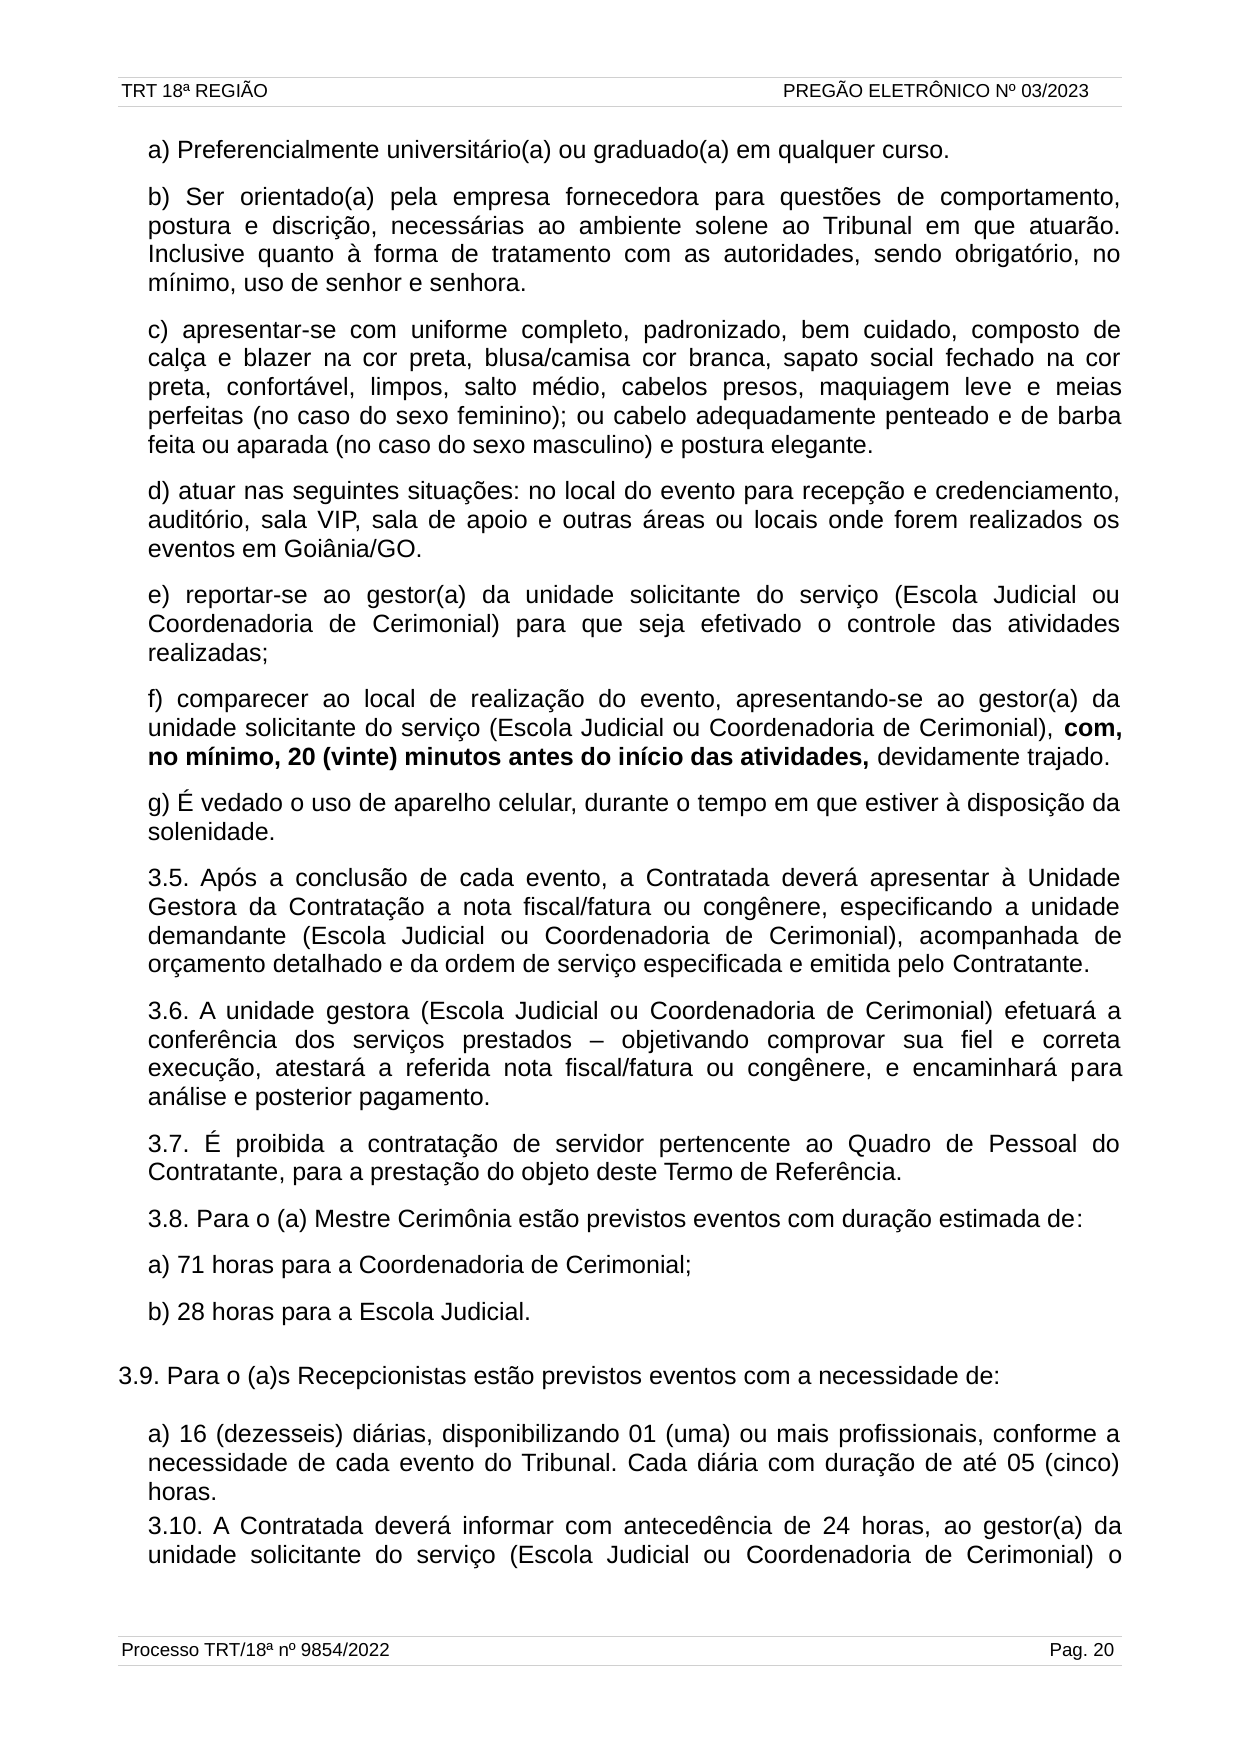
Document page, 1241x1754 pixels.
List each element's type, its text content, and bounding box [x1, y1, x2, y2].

text 3.5. Após a conclusão de cada evento, a Contratada deverá apresentar à Unidade Gestora da Contratação a nota fiscal/fatura ou congênere, especificando a unidade demandante (Escola Judicial ou Coordenadoria de Cerimonial), acompanhada de orçamento detalhado e da ordem de serviço especificada e emitida pelo Contratante. [148, 863, 1122, 978]
text 3.10. A Contratada deverá informar com antecedência de 24 horas, ao gestor(a) da unidade solicitante do serviço (Escola Judicial ou Coordenadoria de Cerimonial) o [148, 1511, 1122, 1569]
text g) É vedado o uso de aparelho celular, durante o tempo em que estiver à disposição da solenidade. [148, 788, 1122, 846]
text a) 16 (dezesseis) diárias, disponibilizando 01 (uma) ou mais profissionais, conforme a necessidade de cada evento do Tribunal. Cada diária com duração de até 05 (cinco) horas. [148, 1419, 1122, 1505]
text f) comparecer ao local de realização do evento, apresentando-se ao gestor(a) da unidade solicitante do serviço (Escola Judicial ou Coordenadoria de Cerimonial), com, no mínimo, 20 (vinte) minutos antes do início das atividades, devidamente trajado. [148, 684, 1122, 770]
text a) Preferencialmente universitário(a) ou graduado(a) em qualquer curso. [148, 136, 1122, 164]
text 3.8. Para o (a) Mestre Cerimônia estão previstos eventos com duração estimada de: [148, 1204, 1122, 1233]
text 3.9. Para o (a)s Recepcionistas estão previstos eventos com a necessidade de: [118, 1361, 1122, 1390]
text e) reportar-se ao gestor(a) da unidade solicitante do serviço (Escola Judicial ou Coordenadoria de Cerimonial) para que seja efetivado o controle das atividades realizadas; [148, 580, 1122, 666]
text b) Ser orientado(a) pela empresa fornecedora para questões de comportamento, postura e discrição, necessárias ao ambiente solene ao Tribunal em que atuarão. Inclusive quanto à forma de tratamento com as autoridades, sendo obrigatório, no mínimo, uso de senhor e senhora. [148, 182, 1122, 297]
text 3.7. É proibida a contratação de servidor pertencente ao Quadro de Pessoal do Contratante, para a prestação do objeto deste Termo de Referência. [148, 1129, 1122, 1186]
text c) apresentar-se com uniforme completo, padronizado, bem cuidado, composto de calça e blazer na cor preta, blusa/camisa cor branca, sapato social fechado na cor preta, confortável, limpos, salto médio, cabelos presos, maquiagem leve e meias perfeitas (no caso do sexo feminino); ou cabelo adequadamente penteado e de barba feita ou aparada (no caso do sexo masculino) e postura elegante. [148, 315, 1122, 458]
text a) 71 horas para a Coordenadoria de Cerimonial; [148, 1250, 1122, 1279]
text d) atuar nas seguintes situações: no local do evento para recepção e credenciamento, auditório, sala VIP, sala de apoio e outras áreas ou locais onde forem realizados os eventos em Goiânia/GO. [148, 476, 1122, 562]
text 3.6. A unidade gestora (Escola Judicial ou Coordenadoria de Cerimonial) efetuará a conferência dos serviços prestados – objetivando comprovar sua fiel e correta execução, atestará a referida nota fiscal/fatura ou congênere, e encaminhará para análise e posterior pagamento. [148, 996, 1122, 1111]
text b) 28 horas para a Escola Judicial. [148, 1297, 1122, 1326]
